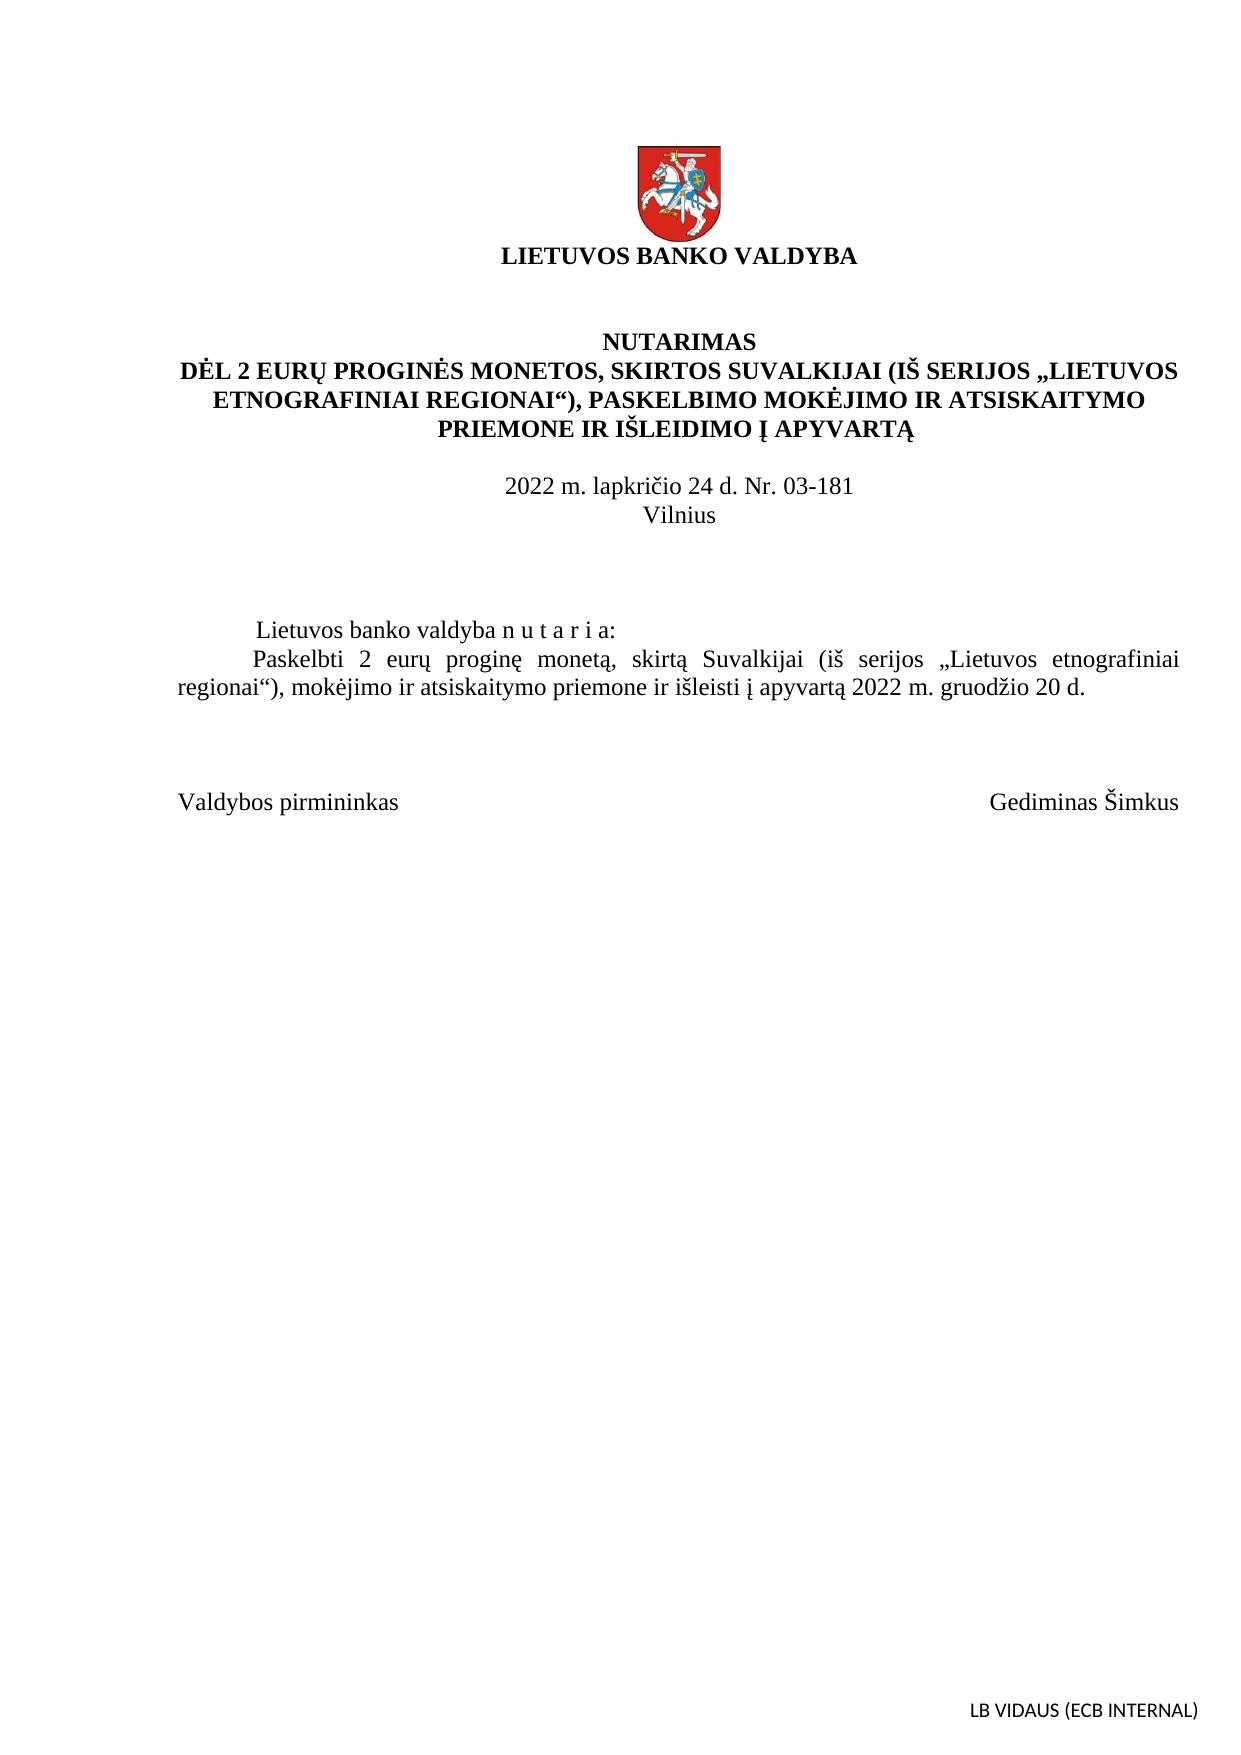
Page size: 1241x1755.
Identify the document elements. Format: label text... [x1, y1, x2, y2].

text NUTARIMAS [177, 327, 1181, 356]
text Lietuvos banko valdyba n u t a r i a: [230, 615, 1181, 644]
text Vilnius [177, 500, 1181, 529]
text LIETUVOS BANKO VALDYBA [177, 241, 1181, 270]
text DĖL 2 EURŲ PROGINĖS monetos, SKIRTos SUVALKIJAI (IŠ SERIJOS „LIETUVOS ETNOGRAFINIAI REGIONAI“), PASKELBIMO MOKĖJIMO IR ATSISKAITYMO PRIEMONE IR IŠLEIDIMO Į APYVARTĄ [177, 356, 1181, 442]
subtitle Valdybos pirmininkas Gediminas Šimkus [177, 787, 1181, 816]
text Paskelbti 2 eurų proginę monetą, skirtą Suvalkijai (iš serijos „Lietuvos etnografiniai regionai“), mokėjimo ir atsiskaitymo priemone ir išleisti į apyvartą 2022 m. gruodžio 20 d. [177, 644, 1181, 701]
text 2022 m. lapkričio 24 d. Nr. 03-181 [177, 471, 1181, 500]
